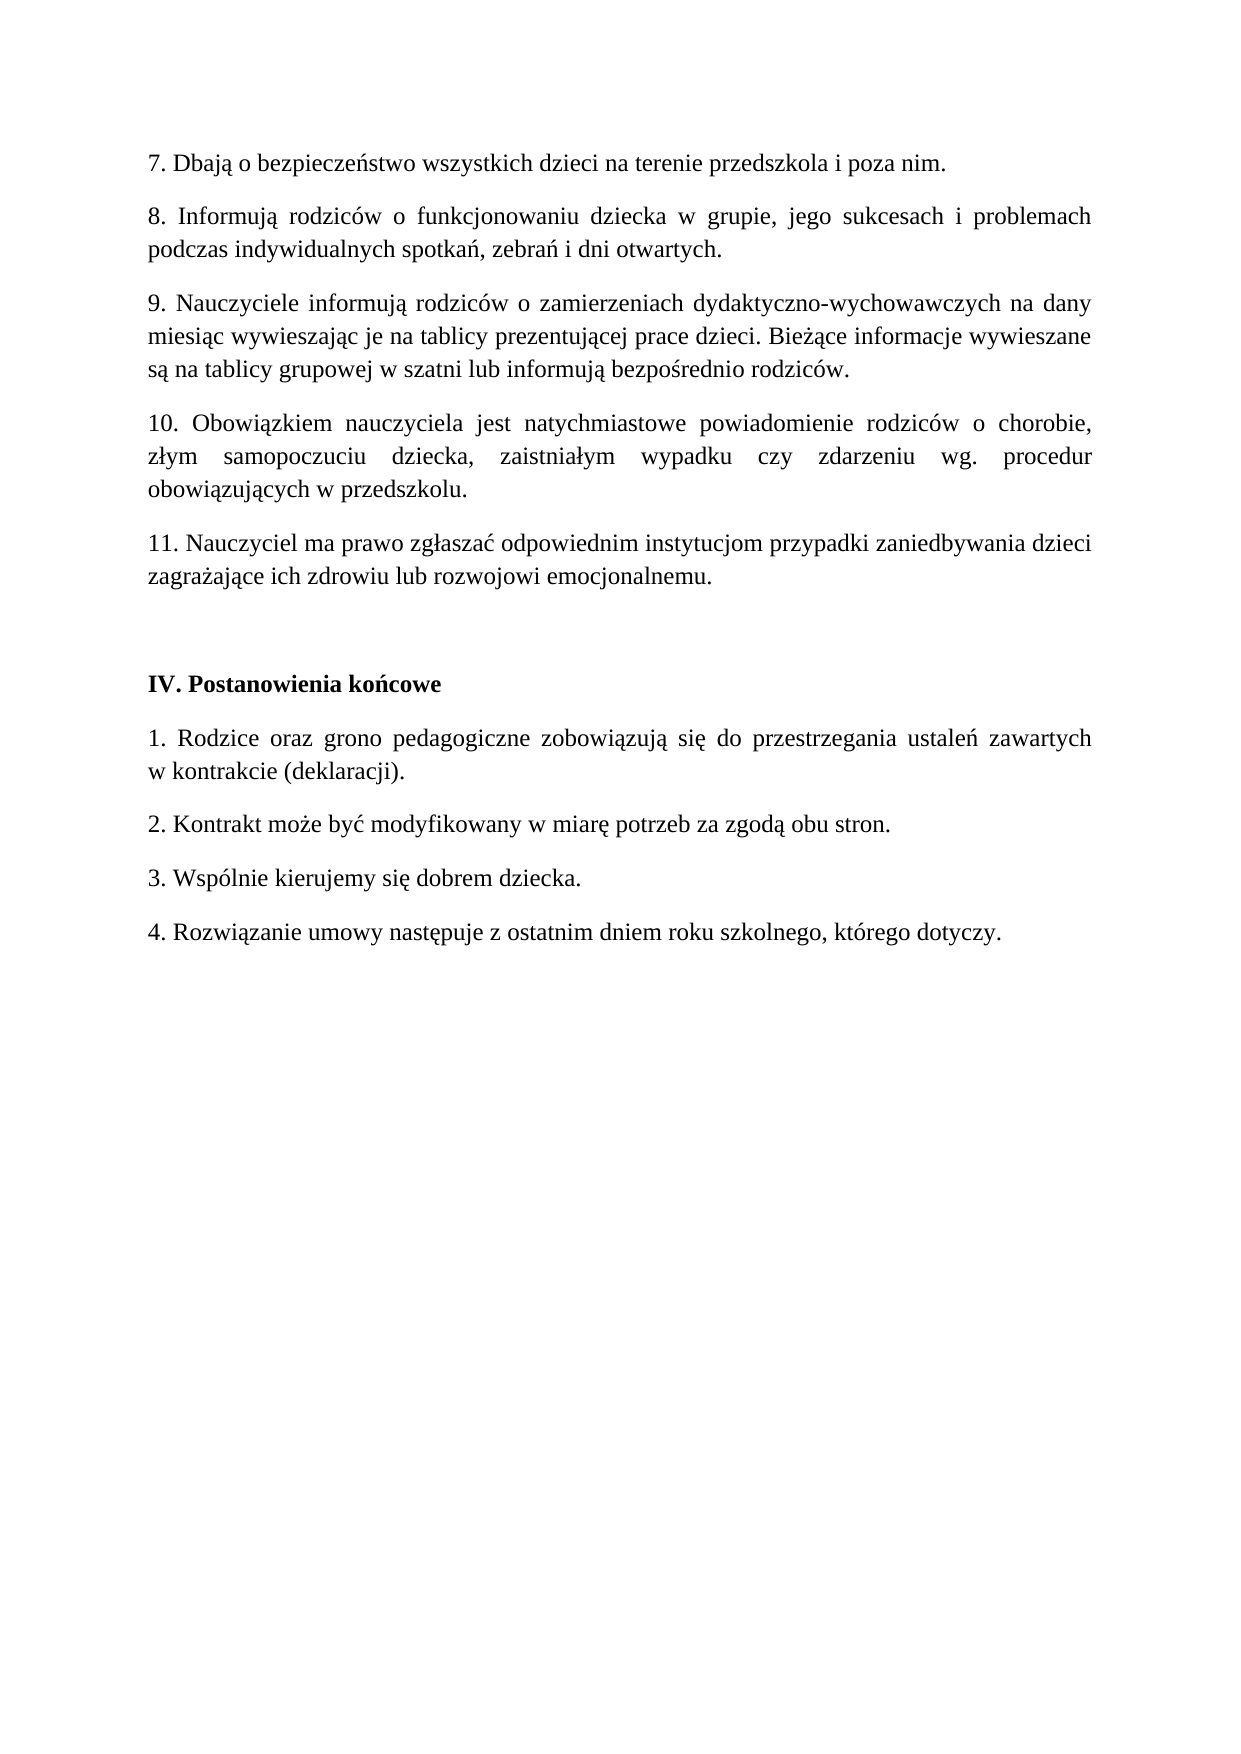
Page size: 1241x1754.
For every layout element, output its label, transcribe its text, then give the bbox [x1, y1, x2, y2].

text 10. Obowiązkiem nauczyciela jest natychmiastowe powiadomienie rodziców o chorobie, złym samopoczuciu dziecka, zaistniałym wypadku czy zdarzeniu wg. procedur obowiązujących w przedszkolu. [148, 408, 1093, 503]
text 2. Kontrakt może być modyfikowany w miarę potrzeb za zgodą obu stron. [148, 809, 1093, 838]
text 3. Wspólnie kierujemy się dobrem dziecka. [148, 863, 1093, 892]
text 9. Nauczyciele informują rodziców o zamierzeniach dydaktyczno-wychowawczych na dany miesiąc wywieszając je na tablicy prezentującej prace dzieci. Bieżące informacje wywieszane są na tablicy grupowej w szatni lub informują bezpośrednio rodziców. [148, 288, 1093, 383]
text 4. Rozwiązanie umowy następuje z ostatnim dniem roku szkolnego, którego dotyczy. [148, 917, 1093, 946]
text 8. Informują rodziców o funkcjonowaniu dziecka w grupie, jego sukcesach i problemach podczas indywidualnych spotkań, zebrań i dni otwartych. [148, 201, 1093, 263]
text IV. Postanowienia końcowe [148, 669, 1093, 698]
text 7. Dbają o bezpieczeństwo wszystkich dzieci na terenie przedszkola i poza nim. [148, 148, 1093, 176]
text 1. Rodzice oraz grono pedagogiczne zobowiązują się do przestrzegania ustaleń zawartych w kontrakcie (deklaracji). [148, 723, 1093, 784]
text 11. Nauczyciel ma prawo zgłaszać odpowiednim instytucjom przypadki zaniedbywania dzieci zagrażające ich zdrowiu lub rozwojowi emocjonalnemu. [148, 528, 1093, 590]
